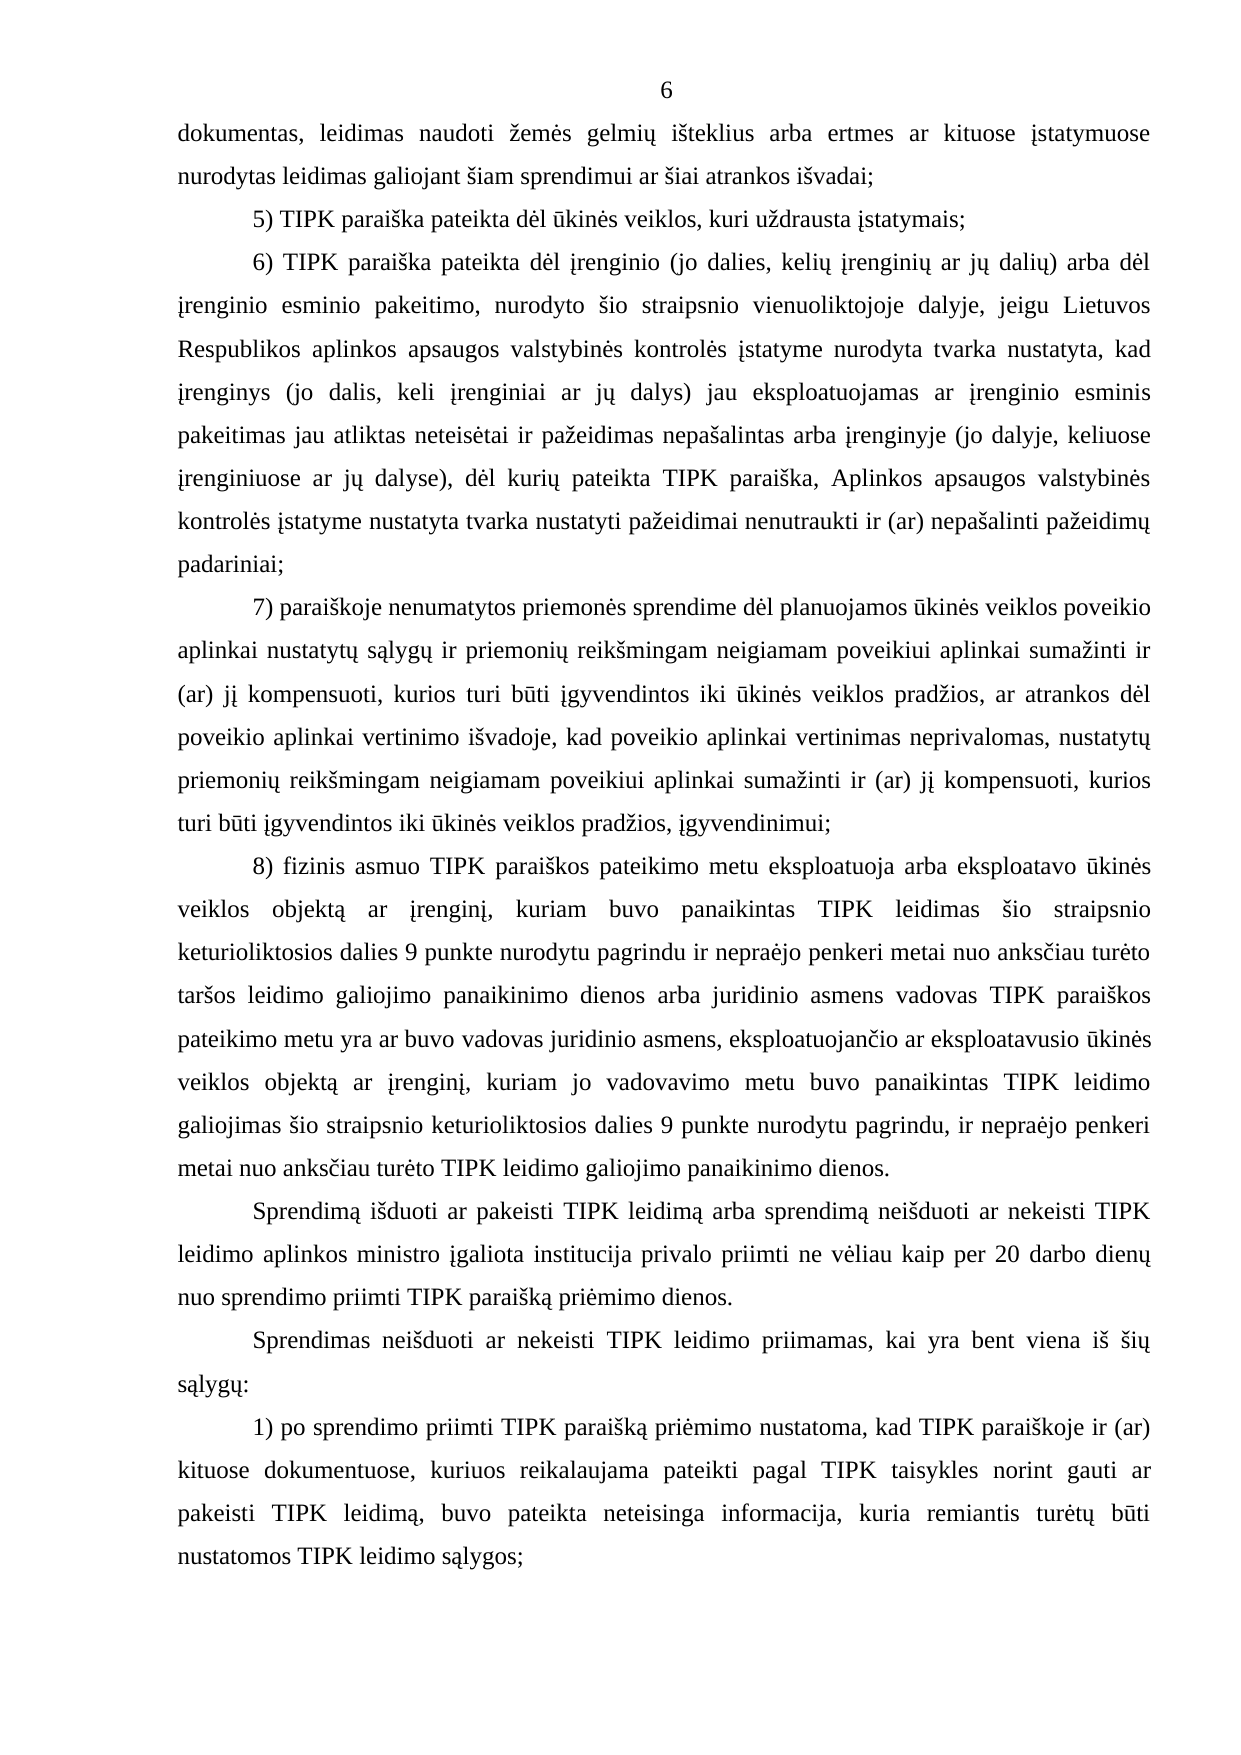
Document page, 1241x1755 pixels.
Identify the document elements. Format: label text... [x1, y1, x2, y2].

text 1) po sprendimo priimti TIPK paraišką priėmimo nustatoma, kad TIPK paraiškoje ir (ar) kituose dokumentuose, kuriuos reikalaujama pateikti pagal TIPK taisykles norint gauti ar pakeisti TIPK leidimą, buvo pateikta neteisinga informacija, kuria remiantis turėtų būti nustatomos TIPK leidimo sąlygos; [177, 1412, 1152, 1570]
text Sprendimas neišduoti ar nekeisti TIPK leidimo priimamas, kai yra bent viena iš šių sąlygų: [177, 1326, 1152, 1397]
text 8) fizinis asmuo TIPK paraiškos pateikimo metu eksploatuoja arba eksploatavo ūkinės veiklos objektą ar įrenginį, kuriam buvo panaikintas TIPK leidimas šio straipsnio keturioliktosios dalies 9 punkte nurodytu pagrindu ir nepraėjo penkeri metai nuo anksčiau turėto taršos leidimo galiojimo panaikinimo dienos arba juridinio asmens vadovas TIPK paraiškos pateikimo metu yra ar buvo vadovas juridinio asmens, eksploatuojančio ar eksploatavusio ūkinės veiklos objektą ar įrenginį, kuriam jo vadovavimo metu buvo panaikintas TIPK leidimo galiojimas šio straipsnio keturioliktosios dalies 9 punkte nurodytu pagrindu, ir nepraėjo penkeri metai nuo anksčiau turėto TIPK leidimo galiojimo panaikinimo dienos. [177, 851, 1152, 1182]
text dokumentas, leidimas naudoti žemės gelmių išteklius arba ertmes ar kituose įstatymuose nurodytas leidimas galiojant šiam sprendimui ar šiai atrankos išvadai; [177, 118, 1152, 190]
text 6) TIPK paraiška pateikta dėl įrenginio (jo dalies, kelių įrenginių ar jų dalių) arba dėl įrenginio esminio pakeitimo, nurodyto šio straipsnio vienuoliktojoje dalyje, jeigu Lietuvos Respublikos aplinkos apsaugos valstybinės kontrolės įstatyme nurodyta tvarka nustatyta, kad įrenginys (jo dalis, keli įrenginiai ar jų dalys) jau eksploatuojamas ar įrenginio esminis pakeitimas jau atliktas neteisėtai ir pažeidimas nepašalintas arba įrenginyje (jo dalyje, keliuose įrenginiuose ar jų dalyse), dėl kurių pateikta TIPK paraiška, Aplinkos apsaugos valstybinės kontrolės įstatyme nustatyta tvarka nustatyti pažeidimai nenutraukti ir (ar) nepašalinti pažeidimų padariniai; [177, 247, 1152, 578]
text 5) TIPK paraiška pateikta dėl ūkinės veiklos, kuri uždrausta įstatymais; [177, 204, 1152, 233]
text Sprendimą išduoti ar pakeisti TIPK leidimą arba sprendimą neišduoti ar nekeisti TIPK leidimo aplinkos ministro įgaliota institucija privalo priimti ne vėliau kaip per 20 darbo dienų nuo sprendimo priimti TIPK paraišką priėmimo dienos. [177, 1196, 1152, 1311]
text 7) paraiškoje nenumatytos priemonės sprendime dėl planuojamos ūkinės veiklos poveikio aplinkai nustatytų sąlygų ir priemonių reikšmingam neigiamam poveikiui aplinkai sumažinti ir (ar) jį kompensuoti, kurios turi būti įgyvendintos iki ūkinės veiklos pradžios, ar atrankos dėl poveikio aplinkai vertinimo išvadoje, kad poveikio aplinkai vertinimas neprivalomas, nustatytų priemonių reikšmingam neigiamam poveikiui aplinkai sumažinti ir (ar) jį kompensuoti, kurios turi būti įgyvendintos iki ūkinės veiklos pradžios, įgyvendinimui; [177, 592, 1152, 837]
